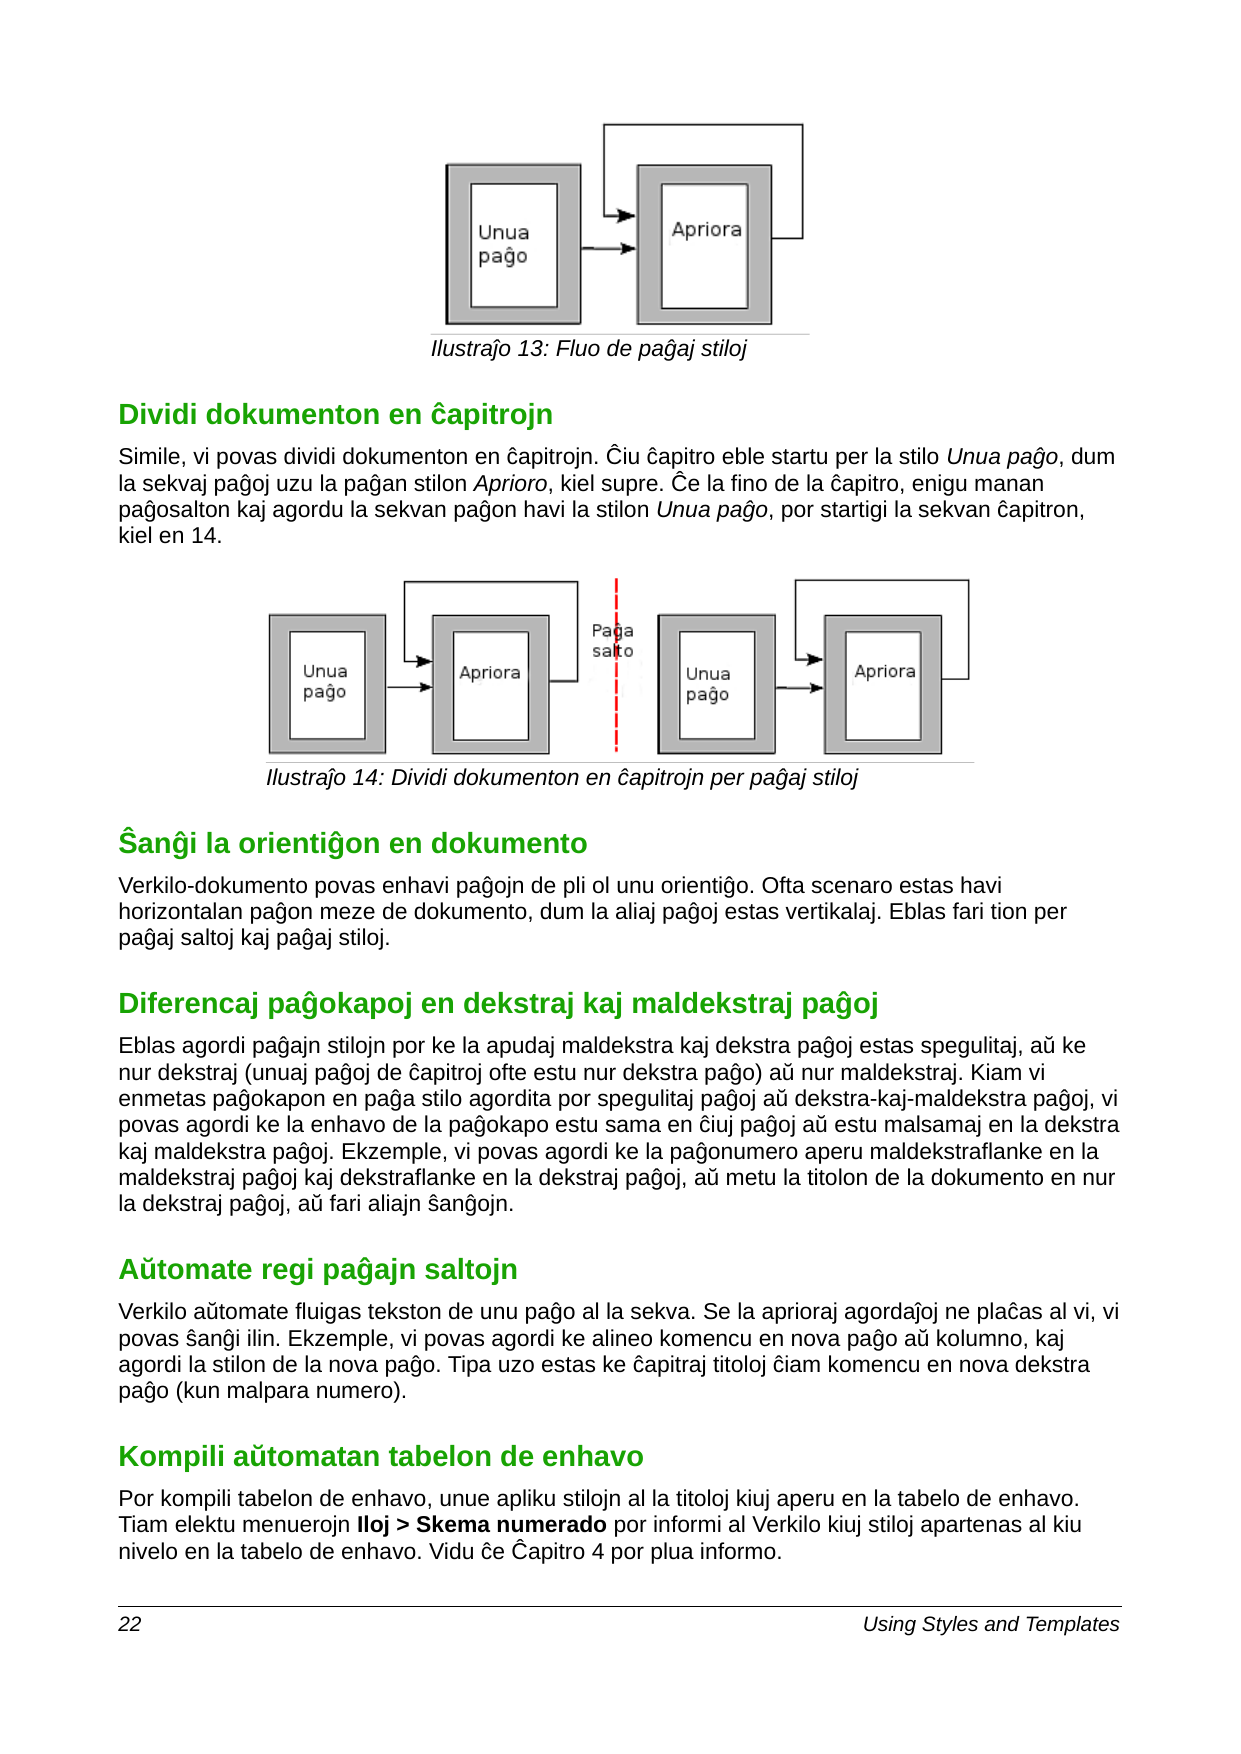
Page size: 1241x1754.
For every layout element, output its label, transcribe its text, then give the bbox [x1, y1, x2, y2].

text Verkilo-dokumento povas enhavi paĝojn de pli ol unu orientiĝo. Ofta scenaro estas havi horizontalan paĝon meze de dokumento, dum la aliaj paĝoj estas vertikalaj. Eblas fari tion per paĝaj saltoj kaj paĝaj stiloj. [118, 872, 1122, 951]
subtitle Aŭtomate regi paĝajn saltojn [118, 1252, 1122, 1286]
text Simile, vi povas dividi dokumenton en ĉapitrojn. Ĉiu ĉapitro eble startu per la stilo Unua paĝo, dum la sekvaj paĝoj uzu la paĝan stilon Aprioro, kiel supre. Ĉe la fino de la ĉapitro, enigu manan paĝosalton kaj agordu la sekvan paĝon havi la stilon Unua paĝo, por startigi la sekvan ĉapitron, kiel en Ilustraĵo 14. [118, 443, 1122, 549]
text Ilustraĵo 14: Dividi dokumenton en ĉapitrojn per paĝaj stiloj [266, 764, 974, 790]
subtitle Kompili aŭtomatan tabelon de enhavo [118, 1439, 1122, 1473]
subtitle Ŝanĝi la orientiĝon en dokumento [118, 826, 1122, 859]
picture [265, 573, 975, 764]
text Ilustraĵo 13: Fluo de paĝaj stiloj [431, 336, 810, 362]
text Por kompili tabelon de enhavo, unue apliku stilojn al la titoloj kiuj aperu en la tabelo de enhavo. Tiam elektu menuerojn Iloj > Skema numerado por informi al Verkilo kiuj stiloj apartenas al kiu nivelo en la tabelo de enhavo. Vidu ĉe Ĉapitro 4 por plua informo. [118, 1485, 1122, 1564]
subtitle Diferencaj paĝokapoj en dekstraj kaj maldekstraj paĝoj [118, 986, 1122, 1020]
text Eblas agordi paĝajn stilojn por ke la apudaj maldekstra kaj dekstra paĝoj estas spegulitaj, aŭ ke nur dekstraj (unuaj paĝoj de ĉapitroj ofte estu nur dekstra paĝo) aŭ nur maldekstraj. Kiam vi enmetas paĝokapon en paĝa stilo agordita por spegulitaj paĝoj aŭ dekstra-kaj-maldekstra paĝoj, vi povas agordi ke la enhavo de la paĝokapo estu sama en ĉiuj paĝoj aŭ estu malsamaj en la dekstra kaj maldekstra paĝoj. Ekzemple, vi povas agordi ke la paĝonumero aperu maldekstraflanke en la maldekstraj paĝoj kaj dekstraflanke en la dekstraj paĝoj, aŭ metu la titolon de la dokumento en nur la dekstraj paĝoj, aŭ fari aliajn ŝanĝojn. [118, 1032, 1122, 1217]
picture [430, 118, 810, 336]
text Verkilo aŭtomate fluigas tekston de unu paĝo al la sekva. Se la aprioraj agordaĵoj ne plaĉas al vi, vi povas ŝanĝi ilin. Ekzemple, vi povas agordi ke alineo komencu en nova paĝo aŭ kolumno, kaj agordi la stilon de la nova paĝo. Tipa uzo estas ke ĉapitraj titoloj ĉiam komencu en nova dekstra paĝo (kun malpara numero). [118, 1298, 1122, 1403]
subtitle Dividi dokumenton en ĉapitrojn [118, 397, 1122, 431]
